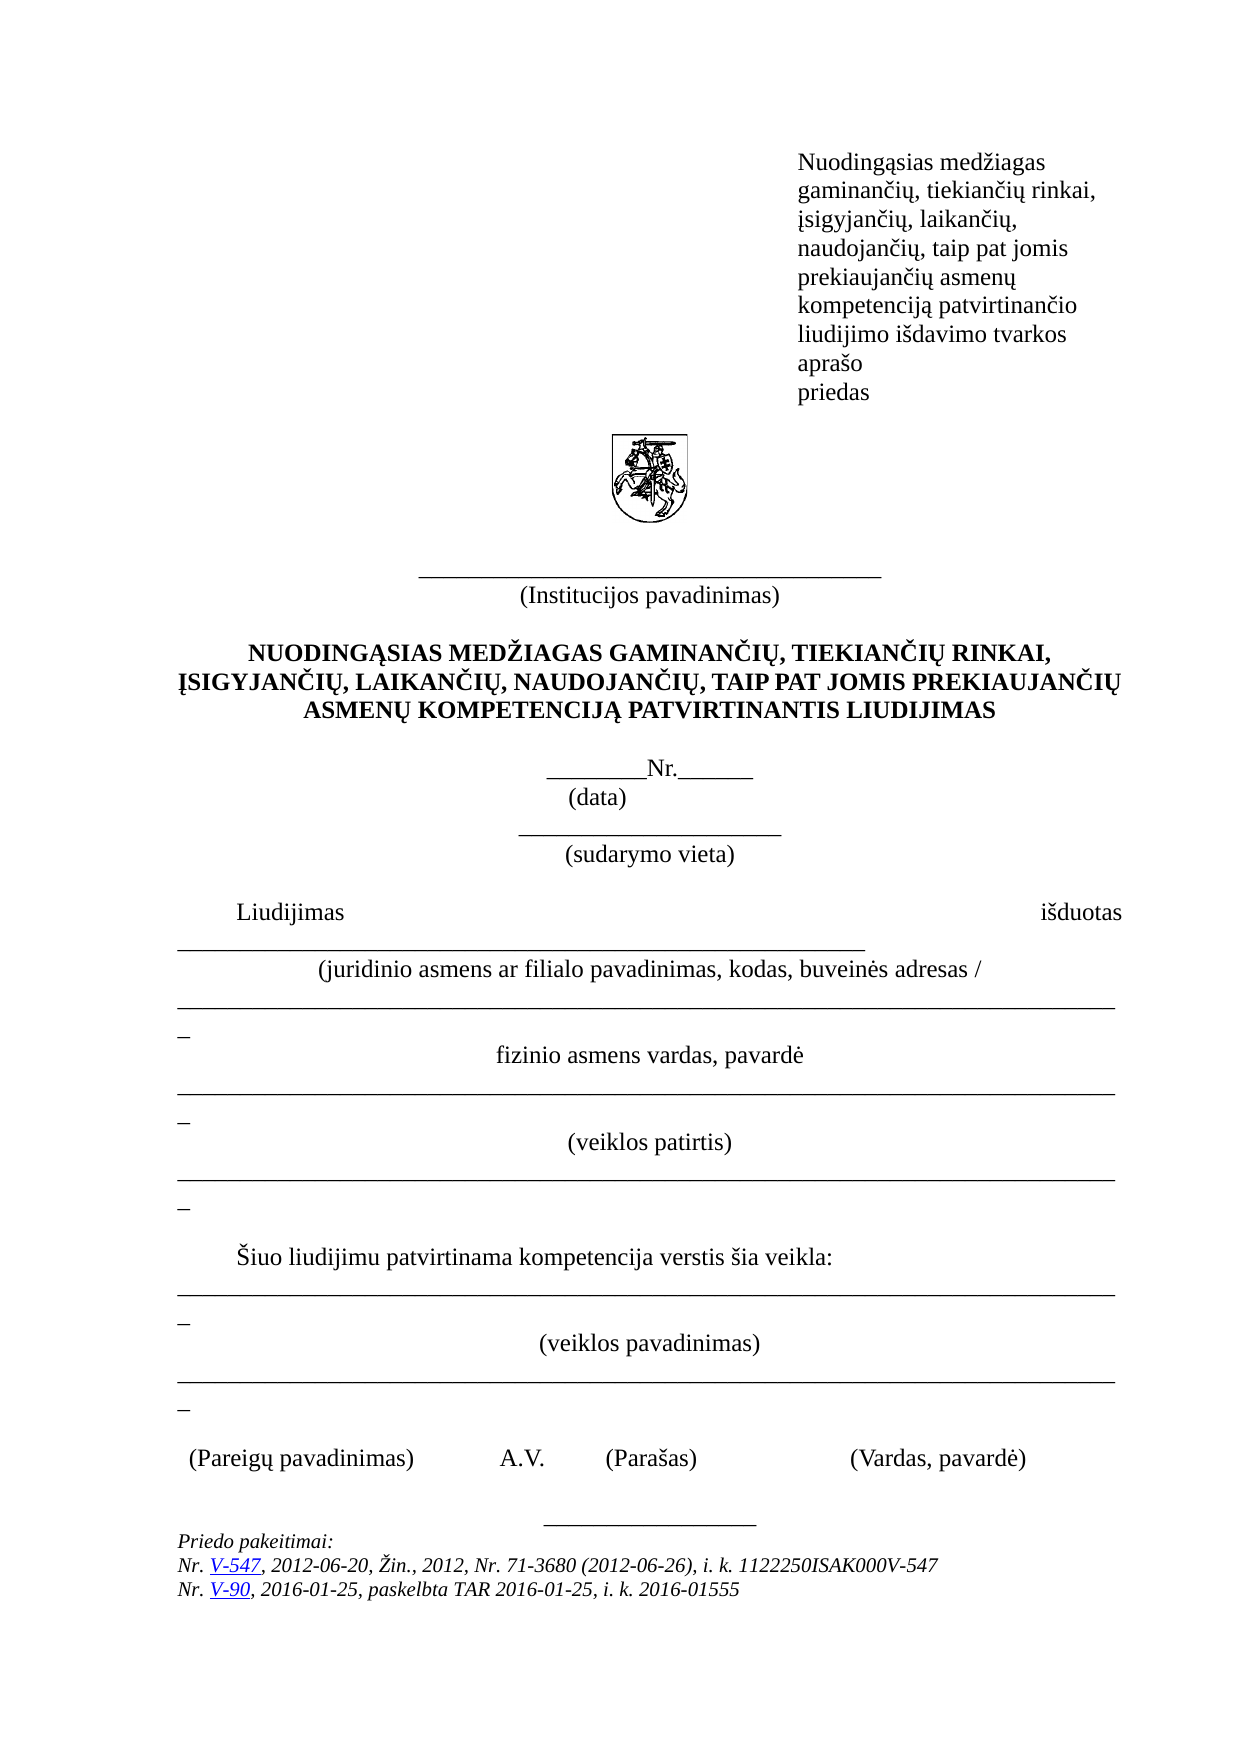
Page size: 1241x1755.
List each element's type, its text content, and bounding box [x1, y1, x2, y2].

text gaminančių, tiekiančių rinkai, įsigyjančių, laikančių, naudojančių, taip pat jomis prekiaujančių asmenų kompetenciją patvirtinančio [797, 176, 1122, 319]
text Šiuo liudijimu patvirtinama kompetencija verstis šia veikla: [177, 1242, 1122, 1270]
text fizinio asmens vardas, pavardė [177, 1040, 1122, 1069]
text _________________ [177, 1500, 1122, 1529]
table_header [746, 1443, 839, 1472]
text ____________________________________________________________________________ [177, 983, 1122, 1040]
text (veiklos pavadinimas) [177, 1328, 1122, 1357]
text (sudarymo vieta) [177, 839, 1122, 868]
text ________Nr.______ [177, 753, 1122, 782]
text Nr. V-547, 2012-06-20, Žin., 2012, Nr. 71-3680 (2012-06-26), i. k. 1122250ISAK000V-547 [177, 1553, 1122, 1577]
table_header (Vardas, pavardė) [839, 1443, 1122, 1472]
table_header (Parašas) [556, 1443, 746, 1472]
text Nuodingąsias medžiagas [797, 147, 1122, 176]
text ____________________________________________________________________________ [177, 1069, 1122, 1127]
text Priedo pakeitimai: [177, 1529, 1122, 1553]
text ____________________________________________________________________________ [177, 1155, 1122, 1213]
text NUODINGĄSIAS MEDŽIAGAS GAMINANČIŲ, TIEKIANČIŲ RINKAI, ĮSIGYJANČIŲ, LAIKANČIŲ, NAUDOJANČIŲ, TAIP PAT JOMIS PREKIAUJANČIŲ ASMENŲ KOMPETENCIJĄ PaTVIRTINANTIS LIUDIJIMAS [177, 638, 1122, 724]
text (veiklos patirtis) [177, 1127, 1122, 1155]
text _____________________________________ [177, 552, 1122, 580]
text liudijimo išdavimo tvarkos aprašo [797, 319, 1122, 377]
table_header A.V. [488, 1443, 556, 1472]
text ____________________________________________________________________________ [177, 1270, 1122, 1328]
text ____________________________________________________________________________ [177, 1357, 1122, 1414]
text _____________________ [177, 810, 1122, 839]
text priedas [797, 377, 1122, 406]
text Nr. V-90, 2016-01-25, paskelbta TAR 2016-01-25, i. k. 2016-01555 [177, 1577, 1122, 1601]
text (data) [177, 782, 1017, 810]
table_header (Pareigų pavadinimas) [177, 1443, 488, 1472]
text Liudijimas išduotas _______________________________________________________ [177, 897, 1122, 954]
text (Institucijos pavadinimas) [177, 580, 1122, 609]
text (juridinio asmens ar filialo pavadinimas, kodas, buveinės adresas / [177, 954, 1122, 983]
